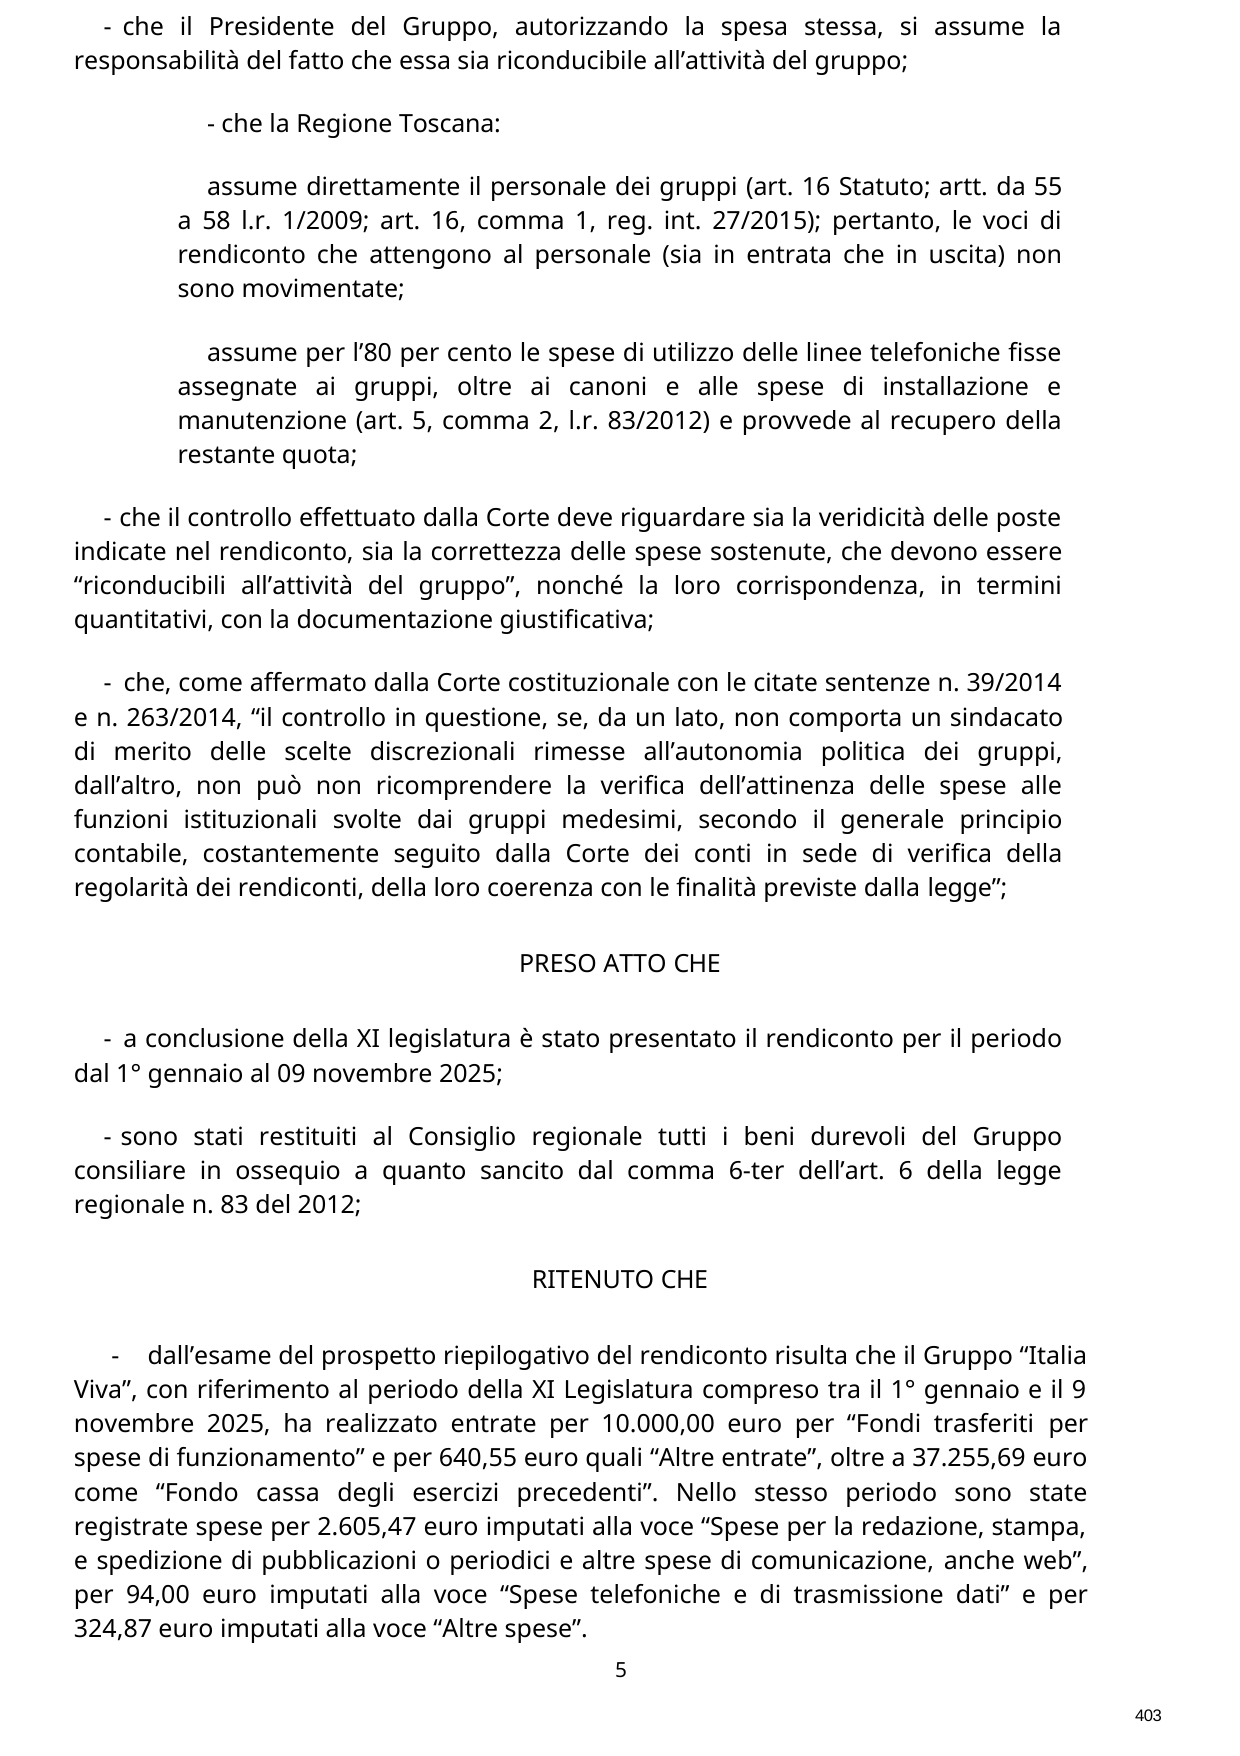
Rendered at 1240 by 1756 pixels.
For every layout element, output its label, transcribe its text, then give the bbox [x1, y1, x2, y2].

list che il controllo effettuato dalla Corte deve riguardare sia la veridicità delle poste indicate nel rendiconto, sia la correttezza delle spese sostenute, che devono essere “riconducibili all’attività del gruppo”, nonché la loro corrispondenza, in termini quantitativi, con la documentazione giustificativa; [74, 500, 1063, 636]
text assume direttamente il personale dei gruppi (art. 16 Statuto; artt. da 55 a 58 l.r. 1/2009; art. 16, comma 1, reg. int. 27/2015); pertanto, le voci di rendiconto che attengono al personale (sia in entrata che in uscita) non sono movimentate; [177, 169, 1063, 305]
list che la Regione Toscana: [207, 106, 1166, 140]
subtitle RITENUTO CHE [74, 1262, 1166, 1296]
subtitle PRESO ATTO CHE [74, 945, 1166, 979]
list sono stati restituiti al Consiglio regionale tutti i beni durevoli del Gruppo consiliare in ossequio a quanto sancito dal comma 6-ter dell’art. 6 della legge regionale n. 83 del 2012; [74, 1118, 1063, 1221]
list che il Presidente del Gruppo, autorizzando la spesa stessa, si assume la responsabilità del fatto che essa sia riconducibile all’attività del gruppo; [74, 8, 1063, 77]
text assume per l’80 per cento le spese di utilizzo delle linee telefoniche fisse assegnate ai gruppi, oltre ai canoni e alle spese di installazione e manutenzione (art. 5, comma 2, l.r. 83/2012) e provvede al recupero della restante quota; [177, 334, 1063, 470]
list che, come affermato dalla Corte costituzionale con le citate sentenze n. 39/2014 e n. 263/2014, “il controllo in questione, se, da un lato, non comporta un sindacato di merito delle scelte discrezionali rimesse all’autonomia politica dei gruppi, dall’altro, non può non ricomprendere la verifica dell’attinenza delle spese alle funzioni istituzionali svolte dai gruppi medesimi, secondo il generale principio contabile, costantemente seguito dalla Corte dei conti in sede di verifica della regolarità dei rendiconti, della loro coerenza con le finalità previste dalla legge”; [74, 665, 1063, 903]
list dall’esame del prospetto riepilogativo del rendiconto risulta che il Gruppo “Italia Viva”, con riferimento al periodo della XI Legislatura compreso tra il 1° gennaio e il 9 novembre 2025, ha realizzato entrate per 10.000,00 euro per “Fondi trasferiti per spese di funzionamento” e per 640,55 euro quali “Altre entrate”, oltre a 37.255,69 euro come “Fondo cassa degli esercizi precedenti”. Nello stesso periodo sono state registrate spese per 2.605,47 euro imputati alla voce “Spese per la redazione, stampa, e spedizione di pubblicazioni o periodici e altre spese di comunicazione, anche web”, per 94,00 euro imputati alla voce “Spese telefoniche e di trasmissione dati” e per 324,87 euro imputati alla voce “Altre spese”. [74, 1338, 1088, 1644]
list a conclusione della XI legislatura è stato presentato il rendiconto per il periodo dal 1° gennaio al 09 novembre 2025; [74, 1021, 1063, 1089]
